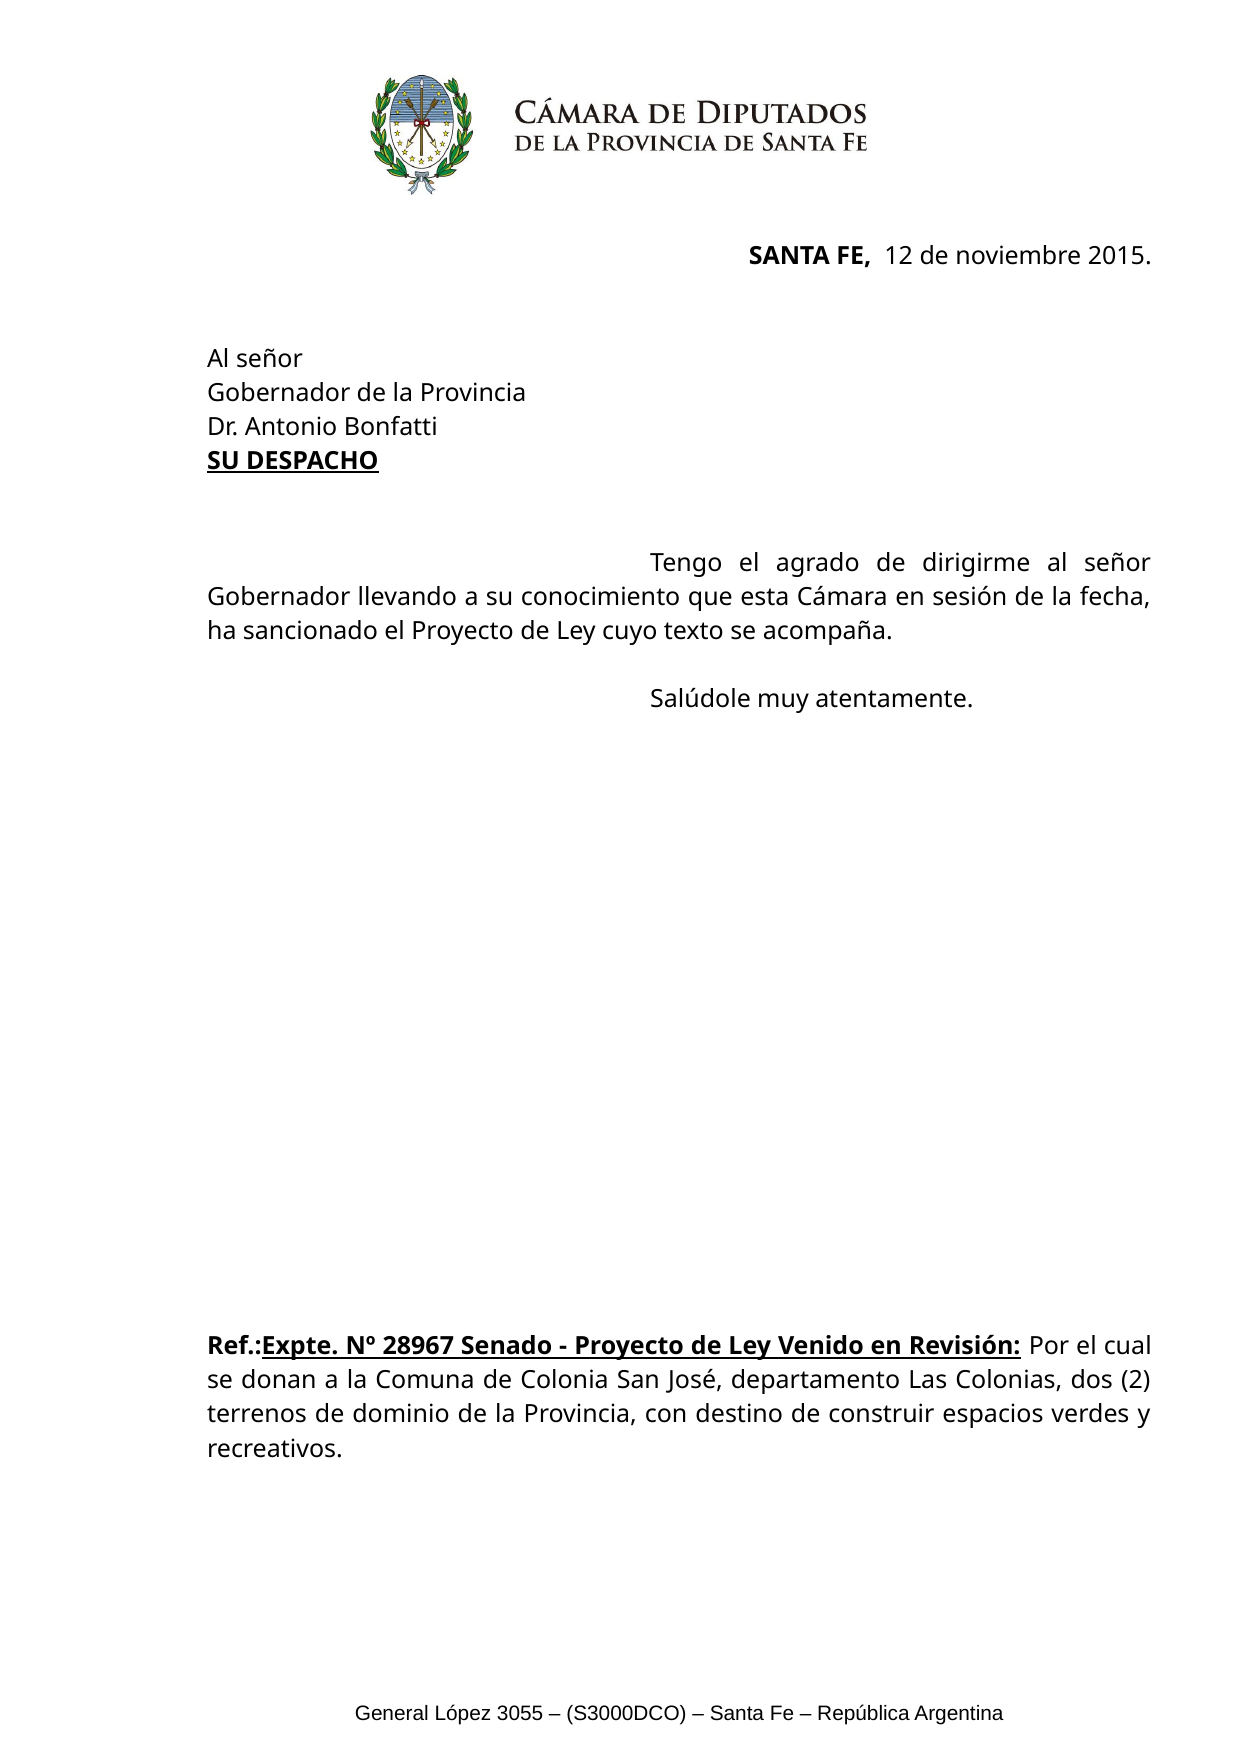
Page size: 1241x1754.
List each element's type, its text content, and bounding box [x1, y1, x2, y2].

text SANTA FE, 12 de noviembre 2015. [207, 238, 1152, 272]
text Dr. Antonio Bonfatti [207, 408, 1152, 442]
text Tengo el agrado de dirigirme al señor Gobernador llevando a su conocimiento que esta Cámara en sesión de la fecha, ha sancionado el Proyecto de Ley cuyo texto se acompaña. [207, 544, 1152, 647]
text Salúdole muy atentamente. [207, 681, 1152, 715]
picture [370, 75, 867, 199]
text Gobernador de la Provincia [207, 374, 1152, 408]
text SU DESPACHO [207, 442, 1152, 476]
text Al señor [207, 340, 1152, 374]
text Ref.:Expte. Nº 28967 Senado - Proyecto de Ley Venido en Revisión: Por el cual se donan a la Comuna de Colonia San José, departamento Las Colonias, dos (2) terrenos de dominio de la Provincia, con destino de construir espacios verdes y recreativos. [207, 1328, 1152, 1464]
